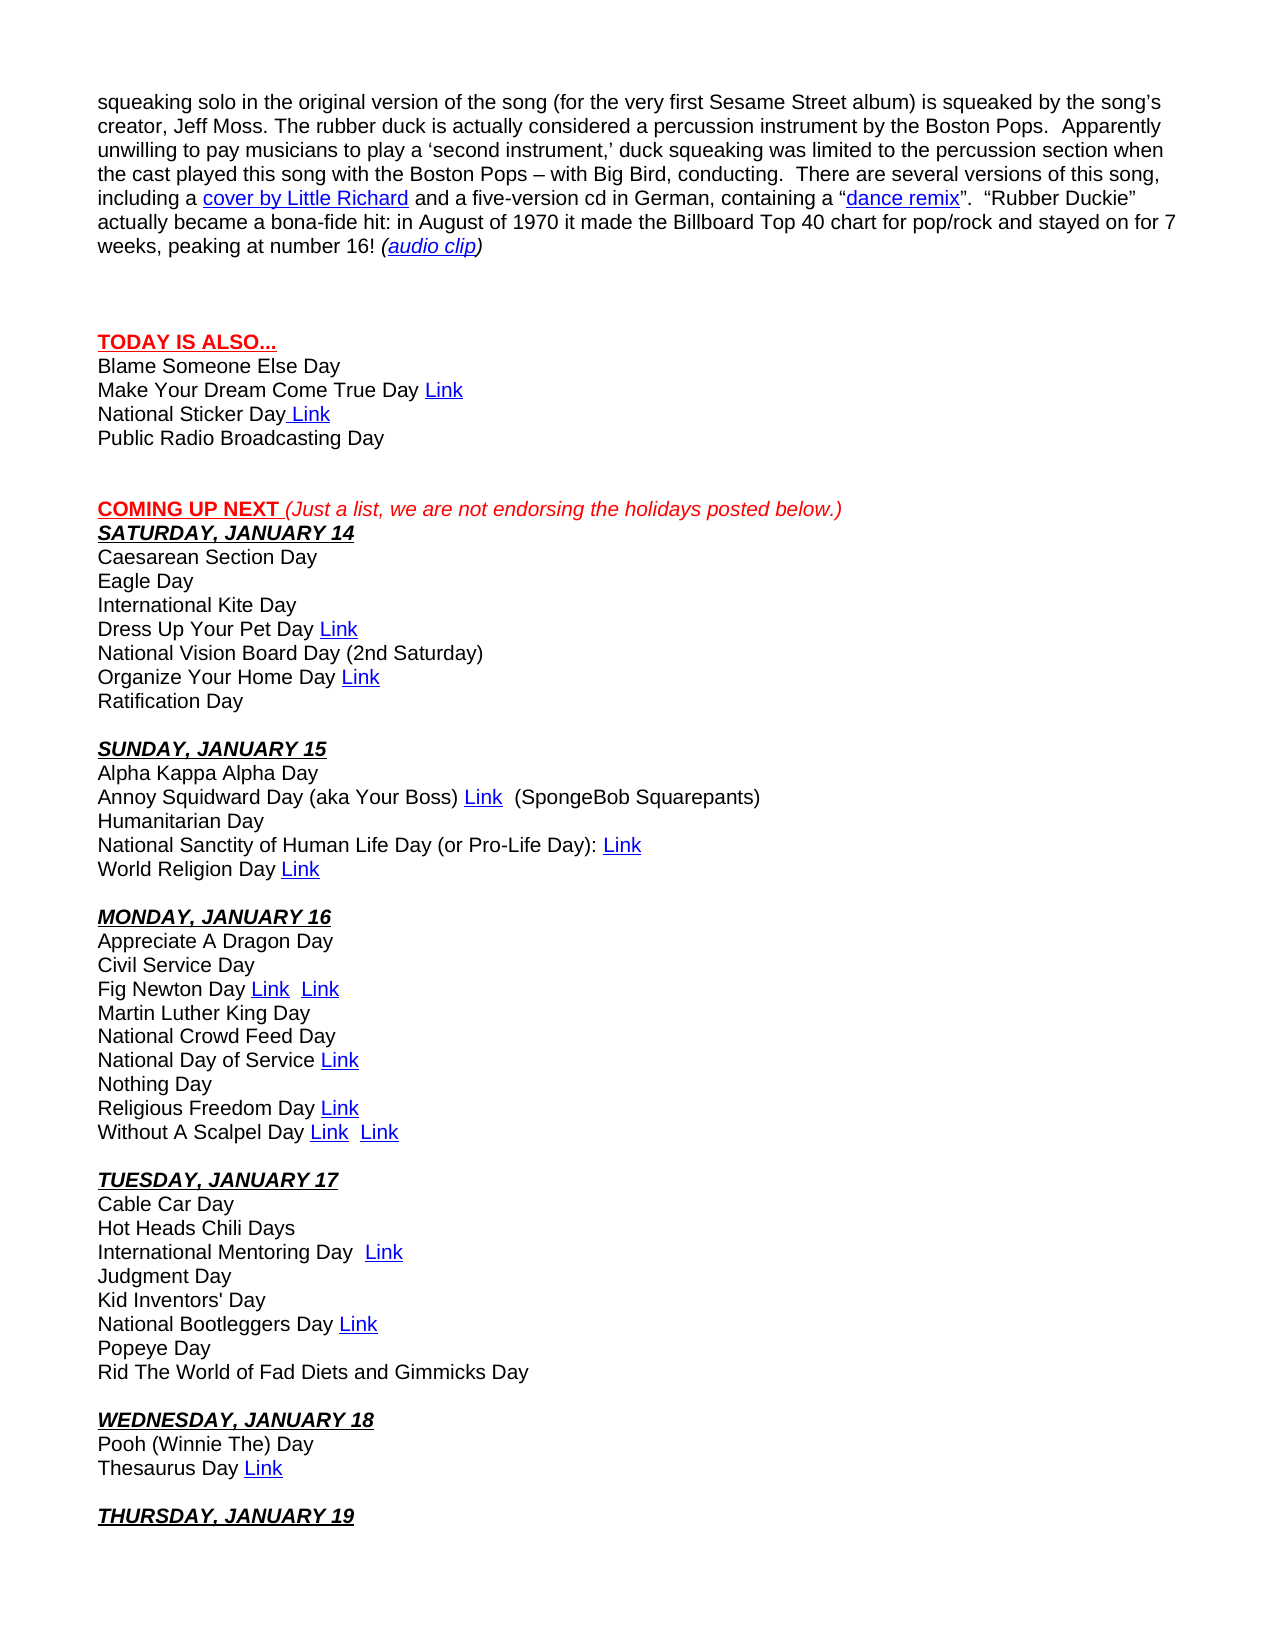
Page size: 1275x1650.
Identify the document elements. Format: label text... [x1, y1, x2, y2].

text SATURDAY, JANUARY 14 [97, 521, 1185, 545]
text squeaking solo in the original version of the song (for the very first Sesame Street album) is squeaked by the song’s creator, Jeff Moss. The rubber duck is actually considered a percussion instrument by the Boston Pops. Apparently unwilling to pay musicians to play a ‘second instrument,’ duck squeaking was limited to the percussion section when the cast played this song with the Boston Pops – with Big Bird, conducting. There are several versions of this song, including a cover by Little Richard and a five-version cd in German, containing a “dance remix”. “Rubber Duckie” actually became a bona-fide hit: in August of 1970 it made the Billboard Top 40 chart for pop/rock and stayed on for 7 weeks, peaking at number 16! (audio clip) [97, 90, 1185, 258]
text Blame Someone Else Day Make Your Dream Come True Day Link National Sticker Day Link Public Radio Broadcasting Day [97, 353, 1185, 449]
text Cable Car Day Hot Heads Chili Days International Mentoring Day Link Judgment Day Kid Inventors' Day National Bootleggers Day Link Popeye Day Rid The World of Fad Diets and Gimmicks Day [97, 1192, 1185, 1384]
text THURSDAY, JANUARY 19 [97, 1503, 1185, 1527]
text SUNDAY, JANUARY 15 [97, 737, 1185, 761]
text Pooh (Winnie The) Day Thesaurus Day Link [97, 1432, 1185, 1479]
text WEDNESDAY, JANUARY 18 [97, 1408, 1185, 1432]
text MONDAY, JANUARY 16 [97, 904, 1185, 928]
text TUESDAY, JANUARY 17 [97, 1168, 1185, 1192]
text Annoy Squidward Day (aka Your Boss) Link (SpongeBob Squarepants) Humanitarian Day National Sanctity of Human Life Day (or Pro-Life Day): Link World Religion Day Link [97, 785, 1185, 881]
text Caesarean Section Day Eagle Day International Kite Day Dress Up Your Pet Day Link National Vision Board Day (2nd Saturday) Organize Your Home Day Link Ratification Day [97, 545, 1185, 713]
text Alpha Kappa Alpha Day [97, 761, 1185, 785]
text Appreciate A Dragon Day Civil Service Day Fig Newton Day Link Link Martin Luther King Day National Crowd Feed Day National Day of Service Link Nothing Day Religious Freedom Day Link Without A Scalpel Day Link Link [97, 928, 1185, 1144]
text TODAY IS ALSO... [97, 329, 1185, 353]
text COMING UP NEXT (Just a list, we are not endorsing the holidays posted below.) [97, 497, 1185, 521]
